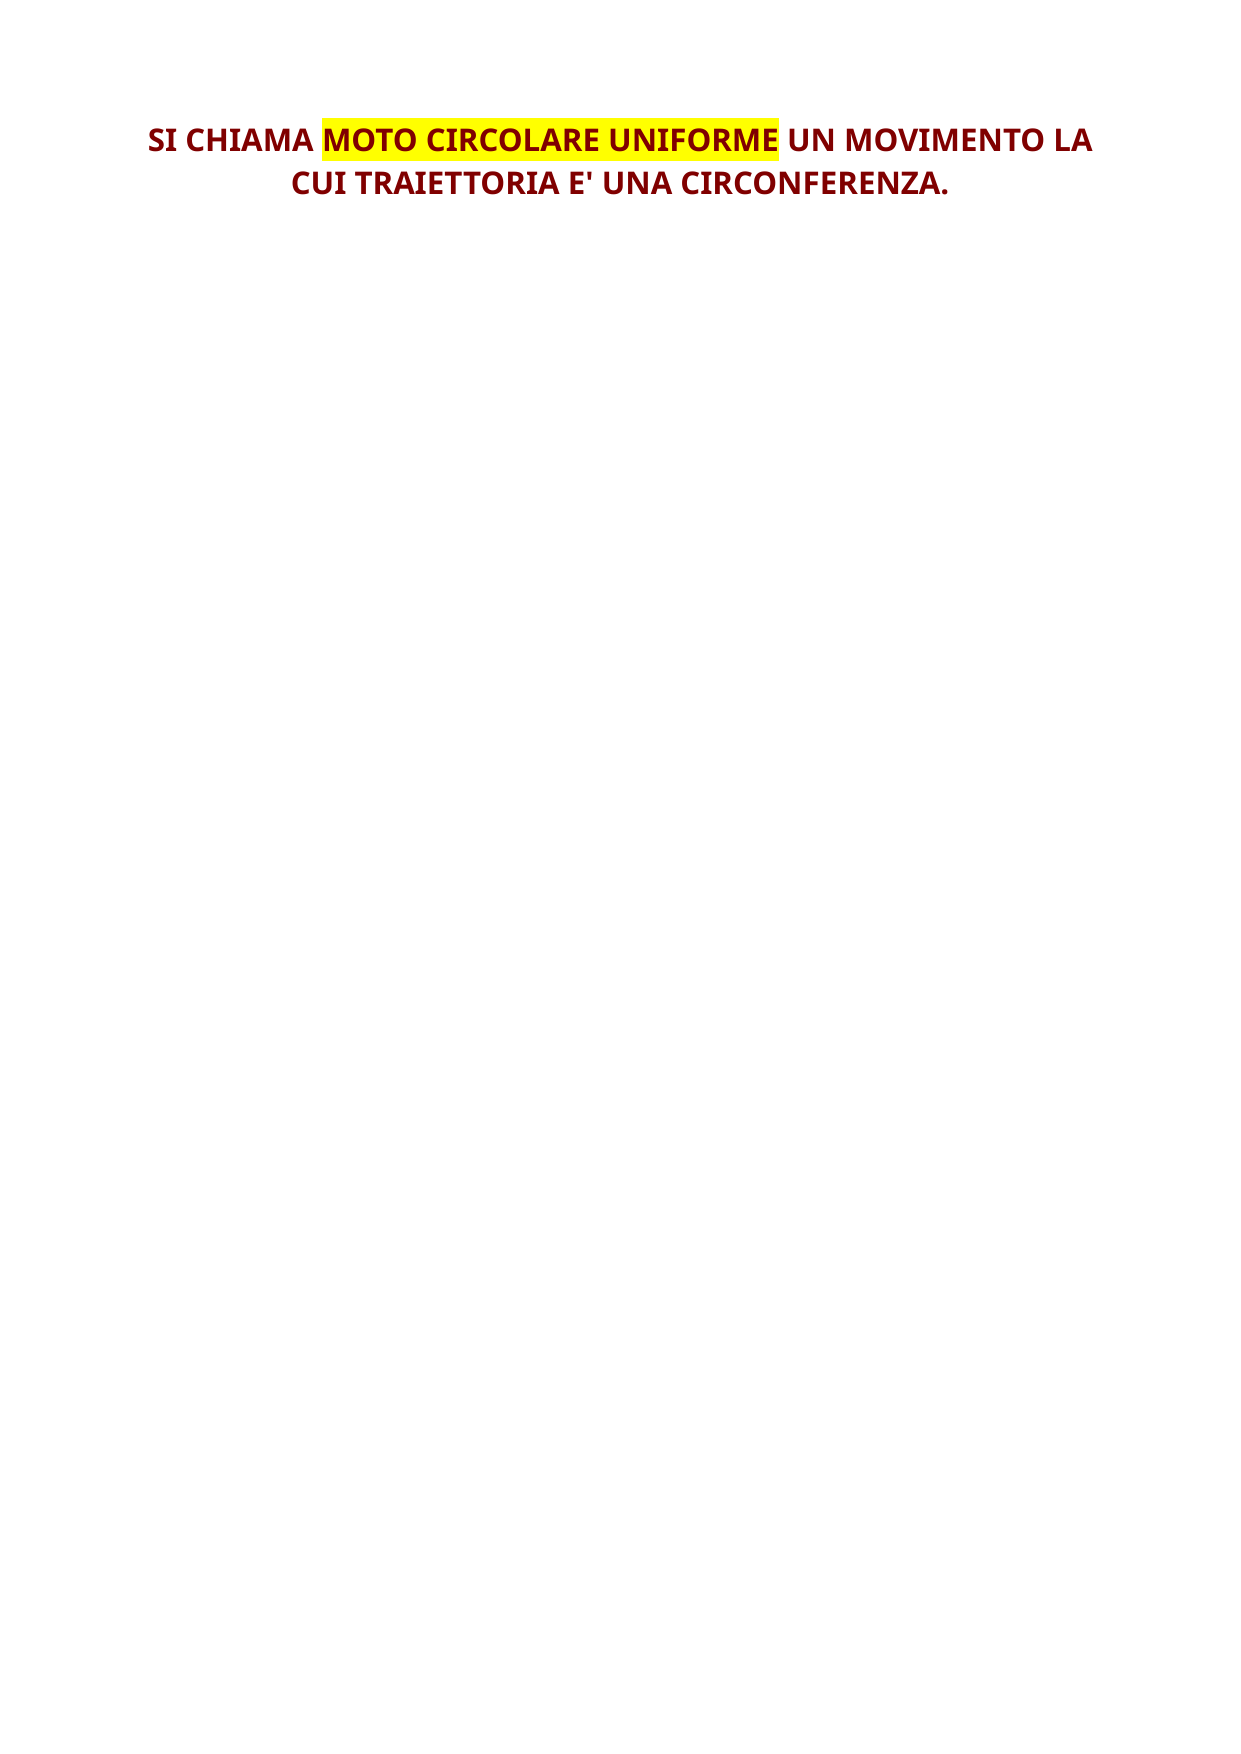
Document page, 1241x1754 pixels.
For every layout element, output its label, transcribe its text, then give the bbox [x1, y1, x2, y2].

text SI CHIAMA MOTO CIRCOLARE UNIFORME UN MOVIMENTO LA CUI TRAIETTORIA E' UNA CIRCONFERENZA. [118, 118, 1122, 203]
